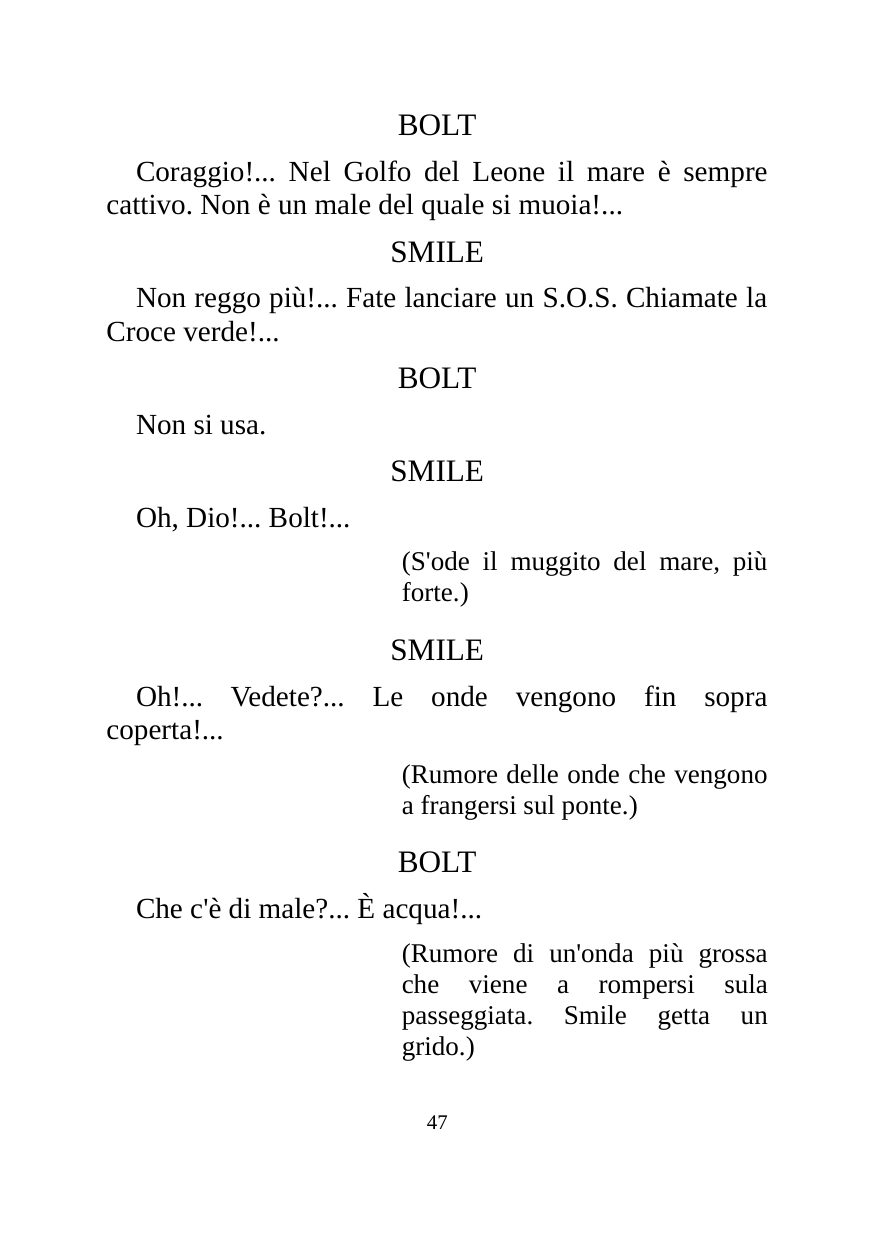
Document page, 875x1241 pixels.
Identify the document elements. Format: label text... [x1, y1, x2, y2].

text Oh, Dio!... Bolt!... [106, 500, 768, 534]
text BOLT [106, 106, 768, 142]
text (S'ode il muggito del mare, più forte.) [402, 545, 768, 608]
text Non reggo più!... Fate lanciare un S.O.S. Chiamate la Croce verde!... [106, 281, 768, 348]
text Che c'è di male?... È acqua!... [106, 891, 768, 925]
text (Rumore delle onde che vengono a frangersi sul ponte.) [402, 758, 768, 820]
text Oh!... Vedete?... Le onde vengono fin sopra coperta!... [106, 679, 768, 746]
text Coraggio!... Nel Golfo del Leone il mare è sempre cattivo. Non è un male del quale si muoia!... [106, 154, 768, 221]
text BOLT [106, 844, 768, 879]
text (Rumore di un'onda più grossa che viene a rompersi sula passeggiata. Smile getta un grido.) [402, 937, 768, 1061]
text BOLT [106, 359, 768, 395]
text SMILE [106, 631, 768, 667]
text SMILE [106, 233, 768, 269]
text SMILE [106, 452, 768, 488]
text Non si usa. [106, 407, 768, 441]
